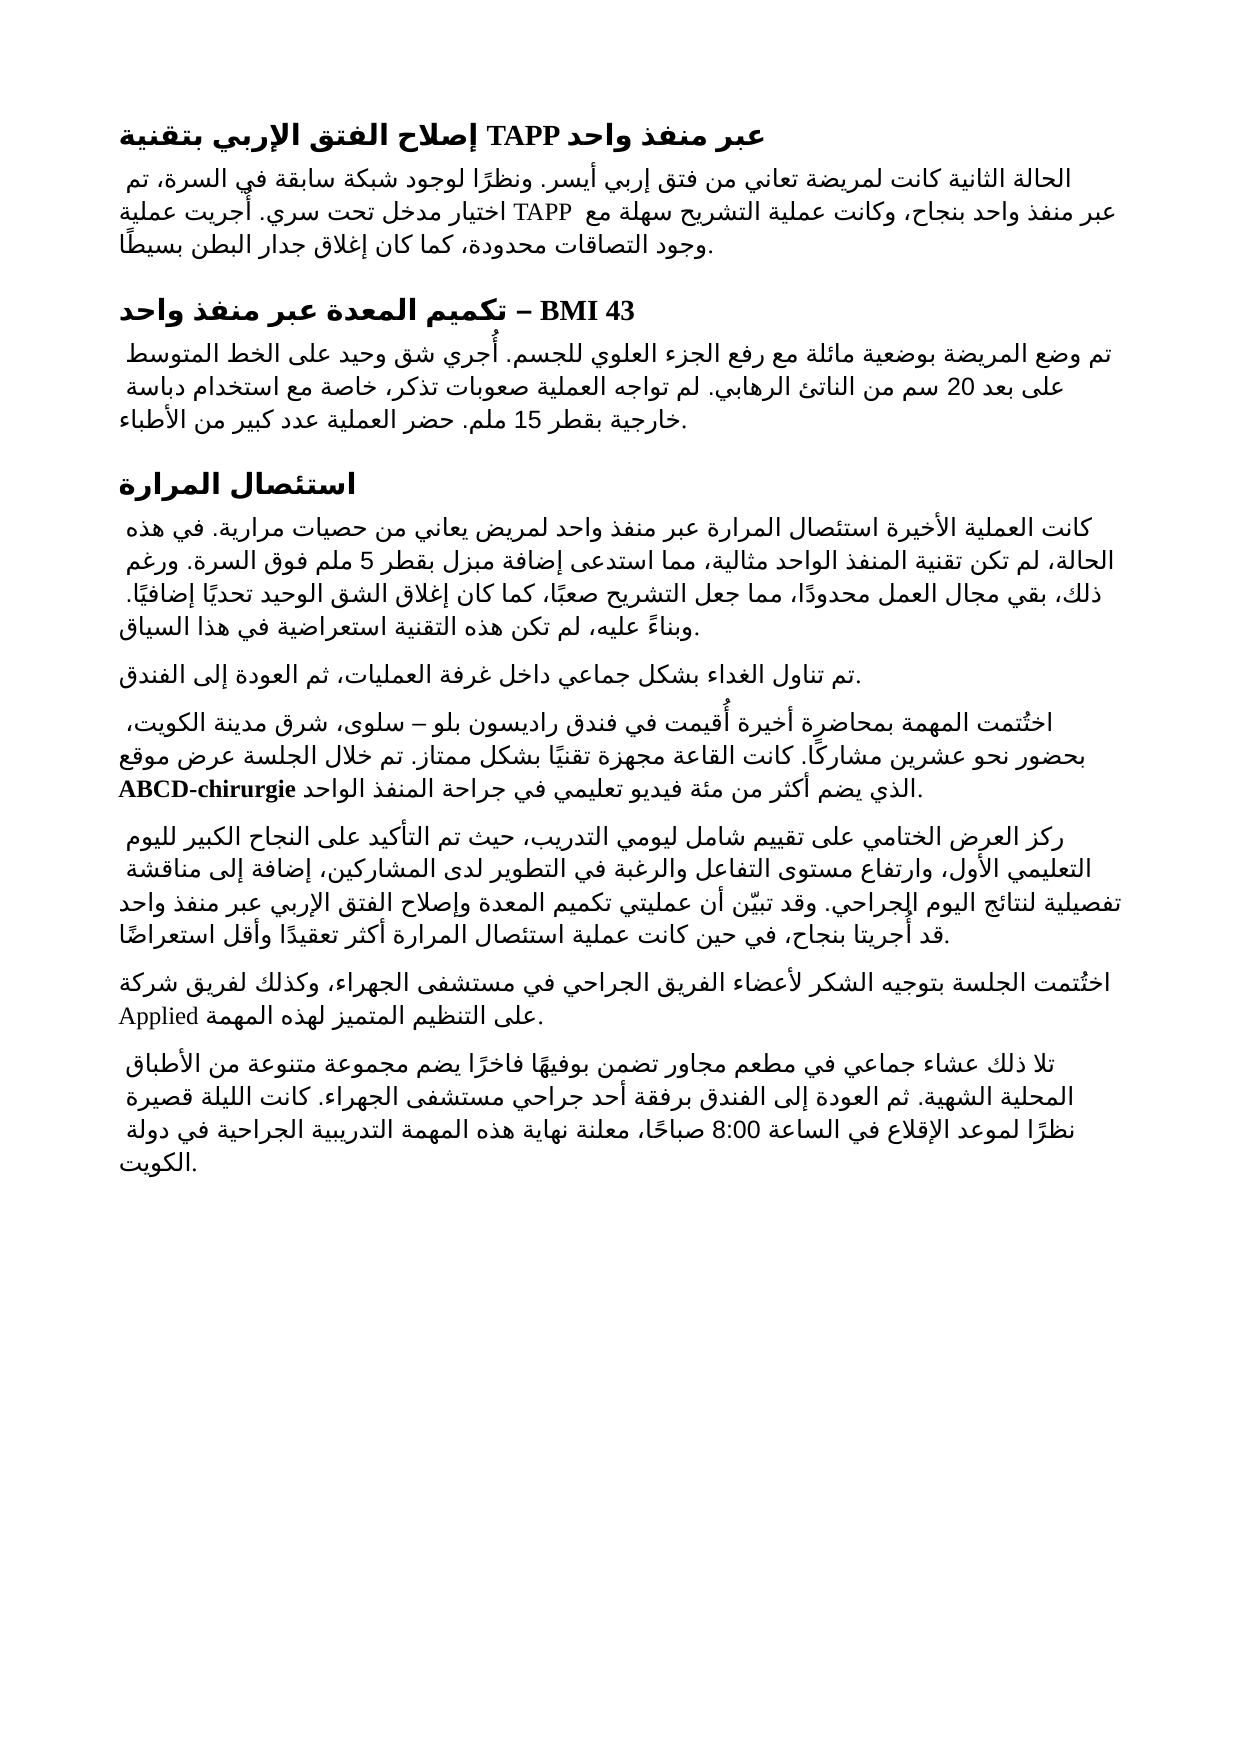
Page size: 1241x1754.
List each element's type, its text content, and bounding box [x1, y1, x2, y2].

text اختُتمت المهمة بمحاضرة أخيرة أُقيمت في فندق راديسون بلو – سلوى، شرق مدينة الكويت، بحضور نحو عشرين مشاركًا. كانت القاعة مجهزة تقنيًا بشكل ممتاز. تم خلال الجلسة عرض موقع ABCD‑chirurgie الذي يضم أكثر من مئة فيديو تعليمي في جراحة المنفذ الواحد. [118, 708, 1122, 803]
text تم وضع المريضة بوضعية مائلة مع رفع الجزء العلوي للجسم. أُجري شق وحيد على الخط المتوسط على بعد 20 سم من الناتئ الرهابي. لم تواجه العملية صعوبات تذكر، خاصة مع استخدام دباسة خارجية بقطر 15 ملم. حضر العملية عدد كبير من الأطباء. [118, 339, 1122, 434]
text الحالة الثانية كانت لمريضة تعاني من فتق إربي أيسر. ونظرًا لوجود شبكة سابقة في السرة، تم اختيار مدخل تحت سري. أُجريت عملية TAPP عبر منفذ واحد بنجاح، وكانت عملية التشريح سهلة مع وجود التصاقات محدودة، كما كان إغلاق جدار البطن بسيطًا. [118, 164, 1122, 259]
text كانت العملية الأخيرة استئصال المرارة عبر منفذ واحد لمريض يعاني من حصيات مرارية. في هذه الحالة، لم تكن تقنية المنفذ الواحد مثالية، مما استدعى إضافة مبزل بقطر 5 ملم فوق السرة. ورغم ذلك، بقي مجال العمل محدودًا، مما جعل التشريح صعبًا، كما كان إغلاق الشق الوحيد تحديًا إضافيًا. وبناءً عليه، لم تكن هذه التقنية استعراضية في هذا السياق. [118, 513, 1122, 641]
text ركز العرض الختامي على تقييم شامل ليومي التدريب، حيث تم التأكيد على النجاح الكبير لليوم التعليمي الأول، وارتفاع مستوى التفاعل والرغبة في التطوير لدى المشاركين، إضافة إلى مناقشة تفصيلية لنتائج اليوم الجراحي. وقد تبيّن أن عمليتي تكميم المعدة وإصلاح الفتق الإربي عبر منفذ واحد قد أُجريتا بنجاح، في حين كانت عملية استئصال المرارة أكثر تعقيدًا وأقل استعراضًا. [118, 821, 1122, 949]
text تلا ذلك عشاء جماعي في مطعم مجاور تضمن بوفيهًا فاخرًا يضم مجموعة متنوعة من الأطباق المحلية الشهية. ثم العودة إلى الفندق برفقة أحد جراحي مستشفى الجهراء. كانت الليلة قصيرة نظرًا لموعد الإقلاع في الساعة 8:00 صباحًا، معلنة نهاية هذه المهمة التدريبية الجراحية في دولة الكويت. [118, 1049, 1122, 1177]
text اختُتمت الجلسة بتوجيه الشكر لأعضاء الفريق الجراحي في مستشفى الجهراء، وكذلك لفريق شركة Applied على التنظيم المتميز لهذه المهمة. [118, 968, 1122, 1030]
subtitle استئصال المرارة [118, 467, 1122, 501]
subtitle تكميم المعدة عبر منفذ واحد – BMI 43 [118, 293, 1122, 326]
subtitle إصلاح الفتق الإربي بتقنية TAPP عبر منفذ واحد [118, 118, 1122, 152]
text تم تناول الغداء بشكل جماعي داخل غرفة العمليات، ثم العودة إلى الفندق. [118, 660, 1122, 689]
